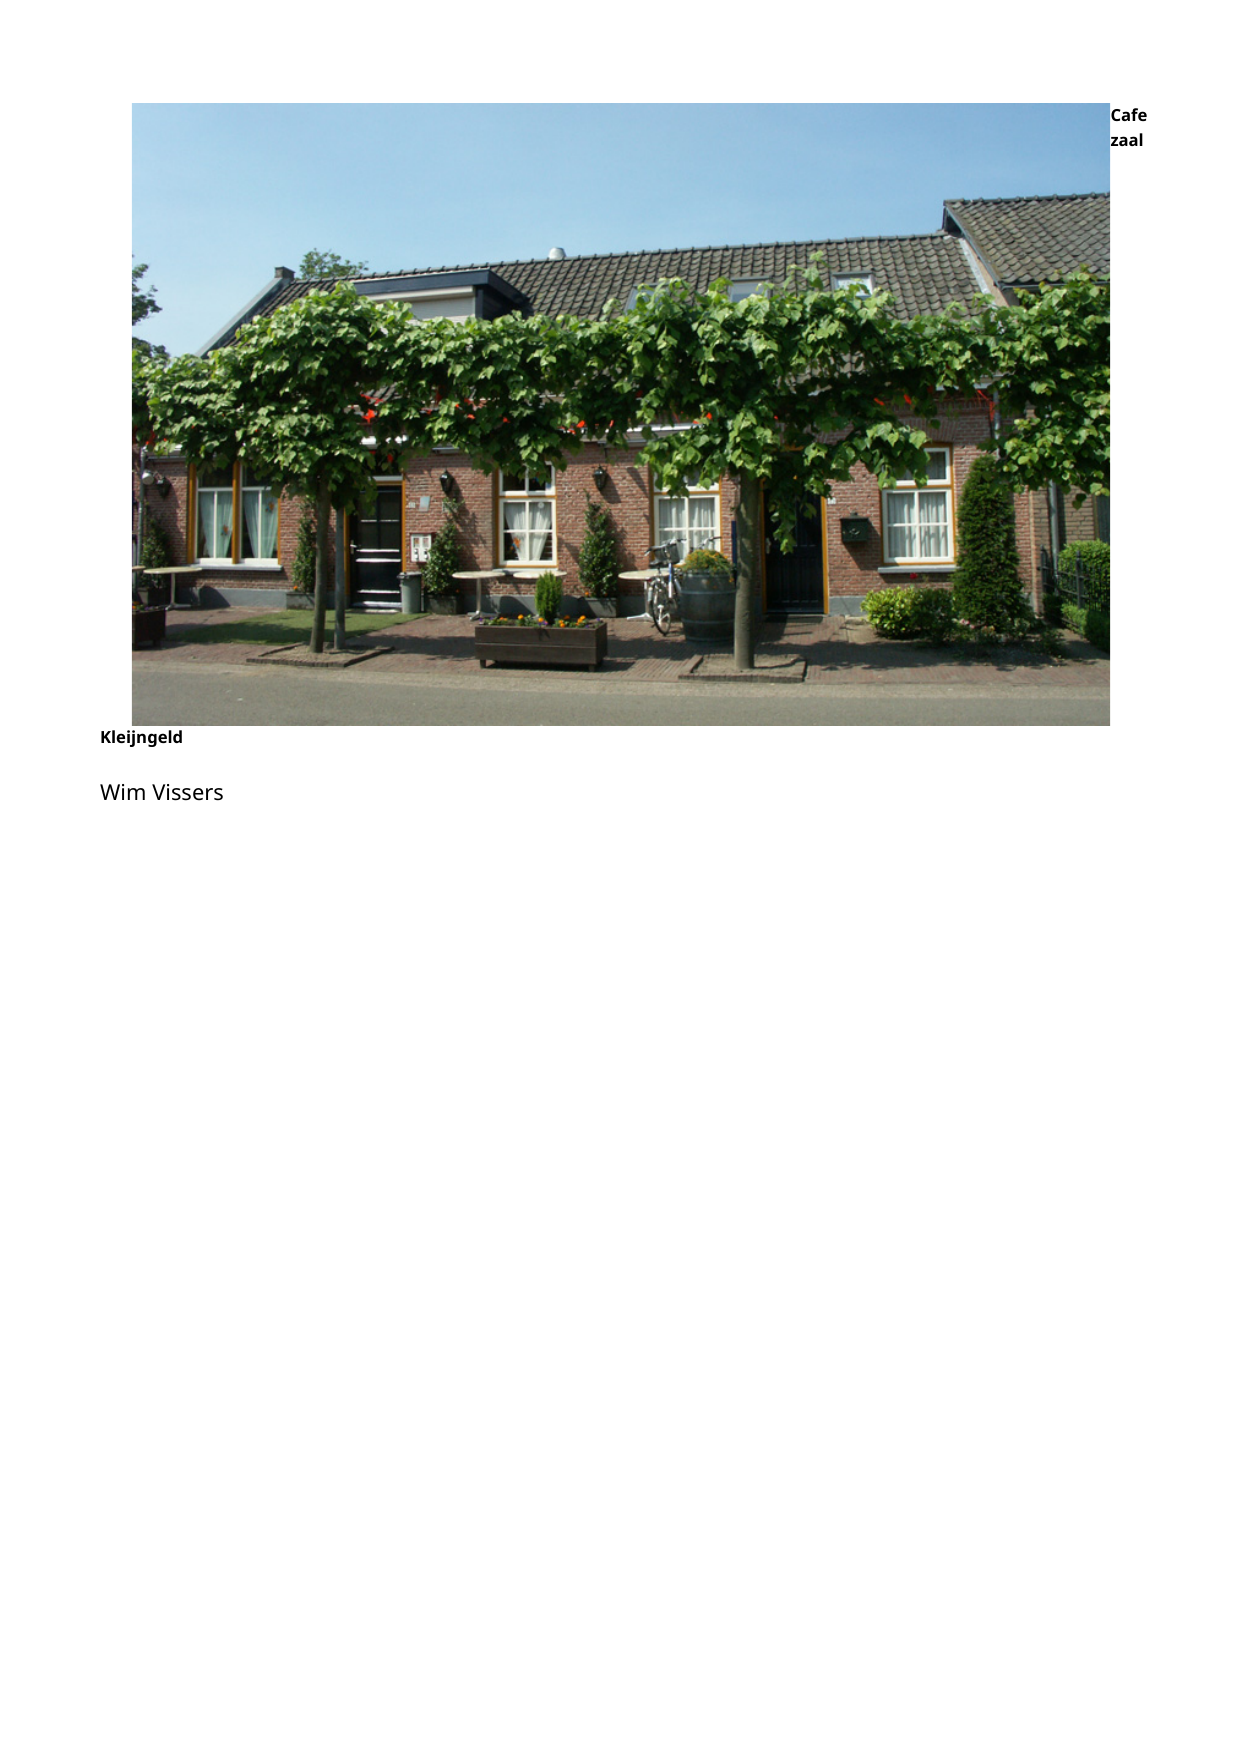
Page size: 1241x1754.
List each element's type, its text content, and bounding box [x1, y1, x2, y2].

text Cafe zaal Kleijngeld [100, 98, 1154, 748]
text Wim Vissers [100, 777, 1154, 807]
